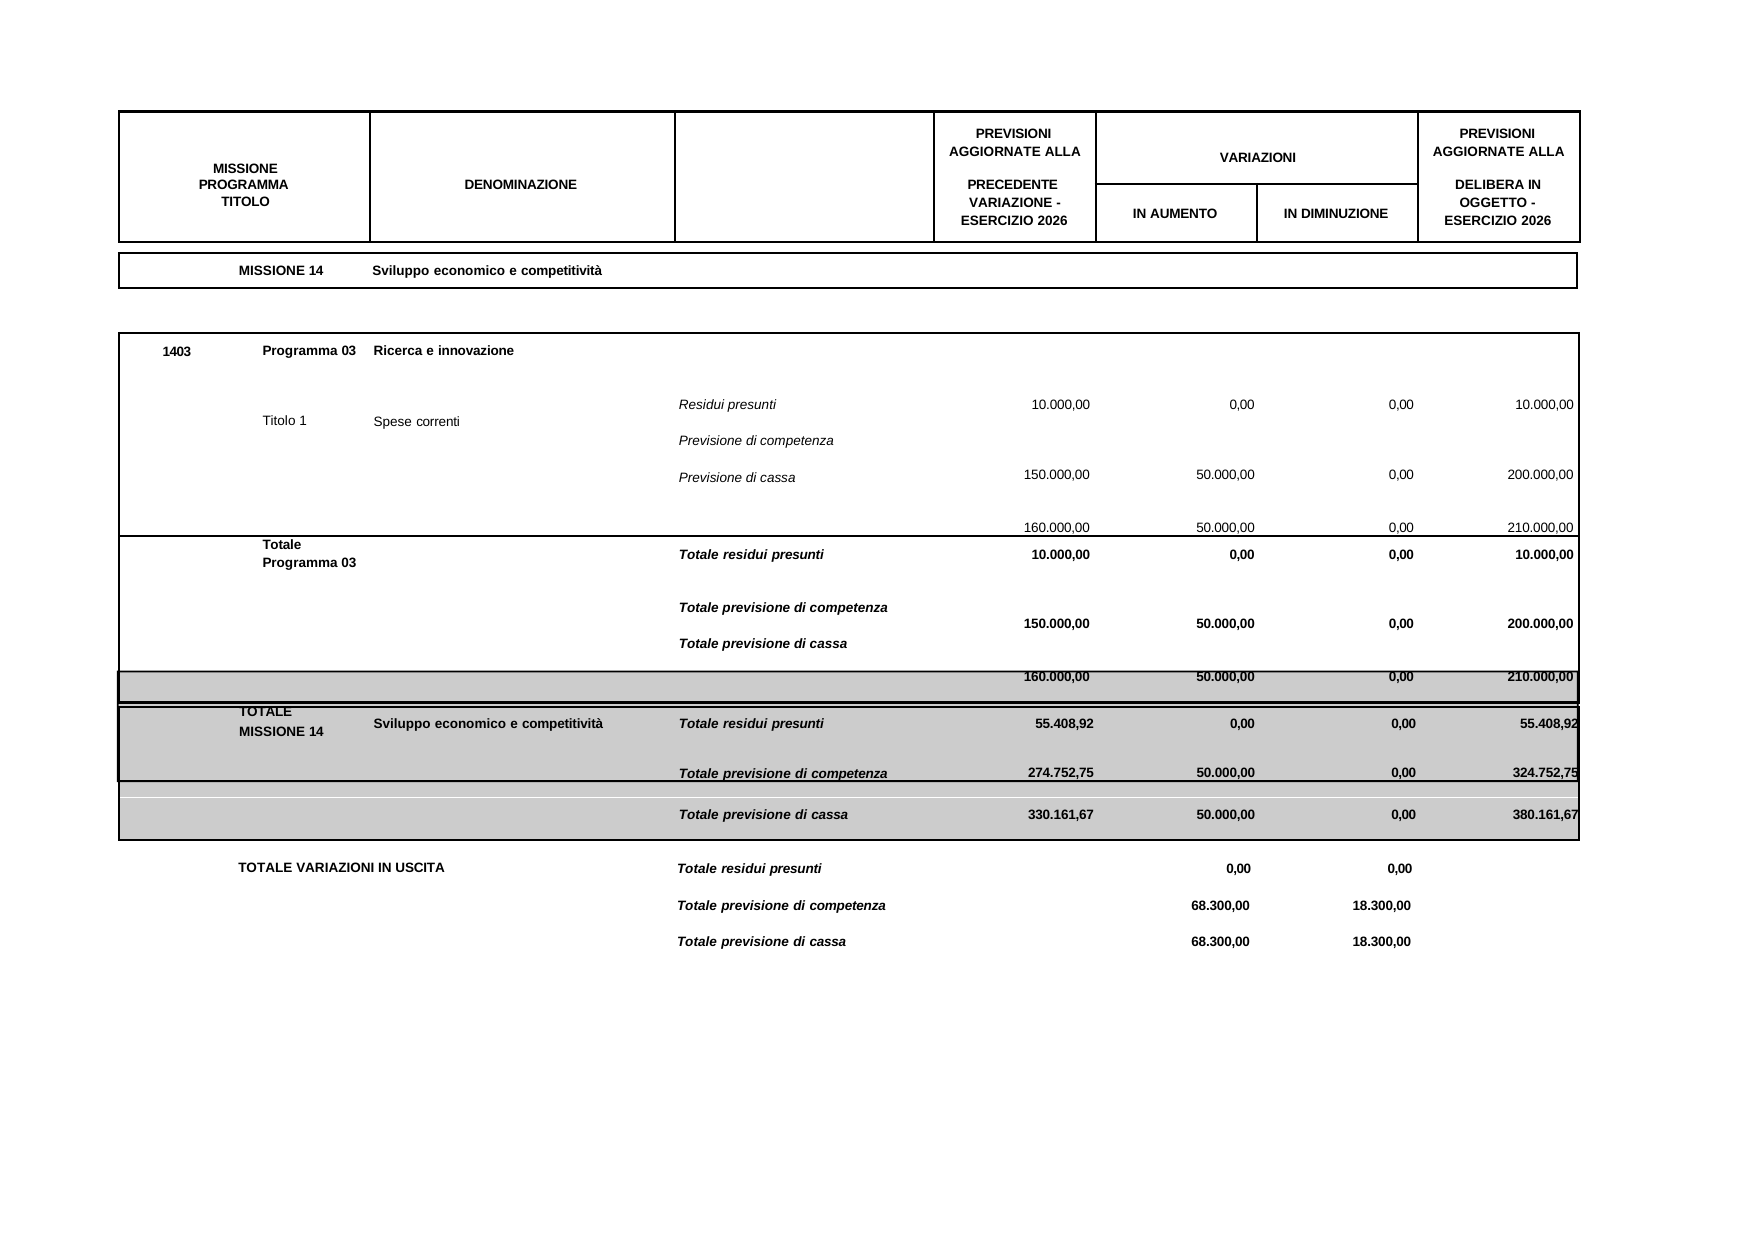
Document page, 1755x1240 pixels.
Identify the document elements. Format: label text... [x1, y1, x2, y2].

table_header [676, 113, 933, 241]
table_cell 10.000,00 150.000,00 160.000,00 [957, 537, 1142, 670]
table_cell 324.752,75 [1461, 783, 1578, 797]
table_cell 330.161,67 [957, 798, 1142, 839]
table_cell IN DIMINUZIONE [1258, 192, 1417, 241]
text 68.300,00 [1191, 899, 1255, 913]
table_header [371, 113, 674, 176]
text Totale residui presunti [677, 863, 827, 876]
table_header 10.000,00 200.000,00 210.000,00 [1461, 334, 1578, 535]
table_cell Totale residui presunti Totale previsione di competenza Totale previsione di cassa [642, 537, 957, 670]
table_header 0,00 50.000,00 50.000,00 [1142, 334, 1321, 535]
table_cell 380.161,67 [1461, 798, 1578, 839]
table_cell Totale previsione di competenza [642, 783, 957, 797]
table_cell Totale Programma 03 [120, 537, 365, 670]
table_cell PRECEDENTE [935, 176, 1095, 192]
table_header 1403 Programma 03 Titolo 1 [120, 334, 365, 535]
table_header 10.000,00 150.000,00 160.000,00 [957, 334, 1142, 535]
table_header PREVISIONI AGGIORNATE ALLA [1419, 113, 1579, 176]
text 0,00 [1387, 863, 1416, 876]
table_cell 0,00 50.000,00 50.000,00 [1142, 537, 1321, 670]
table_cell [120, 798, 365, 839]
table_cell [371, 192, 674, 241]
table_cell PROGRAMMA [120, 176, 369, 192]
table_cell [365, 783, 642, 797]
text 18.300,00 [1352, 899, 1416, 913]
table_header Residui presunti Previsione di competenza Previsione di cassa [642, 334, 957, 535]
table_header 0,00 0,00 0,00 [1321, 334, 1461, 535]
table_header Ricerca e innovazione Spese correnti [365, 334, 642, 535]
table_cell Totale previsione di cassa [642, 798, 957, 839]
text Totale previsione di cassa [677, 936, 851, 949]
table_cell [120, 783, 365, 797]
table_cell 0,00 [1321, 783, 1461, 797]
table_header VARIAZIONI [1097, 113, 1417, 176]
table_cell DELIBERA IN [1419, 176, 1579, 192]
table_cell VARIAZIONE - ESERCIZIO 2026 [935, 192, 1095, 241]
table_cell IN AUMENTO [1097, 192, 1256, 241]
text 18.300,00 [1352, 936, 1416, 949]
table_cell 50.000,00 [1142, 783, 1321, 797]
text 0,00 [1226, 863, 1255, 876]
table_cell TITOLO [120, 192, 369, 241]
table_cell [1258, 185, 1417, 192]
table_header PREVISIONI AGGIORNATE ALLA [935, 113, 1095, 176]
table_cell 10.000,00 200.000,00 210.000,00 [1461, 537, 1578, 670]
text 68.300,00 [1191, 936, 1255, 949]
table_cell DENOMINAZIONE [371, 176, 674, 192]
table_cell 274.752,75 [957, 783, 1142, 797]
table_header MISSIONE [120, 113, 369, 176]
table_cell [365, 798, 642, 839]
table_cell 0,00 0,00 0,00 [1321, 537, 1461, 670]
text TOTALE VARIAZIONI IN USCITA [238, 862, 449, 876]
table_cell OGGETTO - ESERCIZIO 2026 [1419, 192, 1579, 241]
table_cell [365, 537, 642, 670]
table_cell 0,00 [1321, 798, 1461, 839]
text MISSIONE 14 Sviluppo economico e competitività [239, 263, 1576, 278]
table_cell 50.000,00 [1142, 798, 1321, 839]
table_cell [1097, 176, 1417, 183]
table_cell [1097, 185, 1256, 192]
text Totale previsione di competenza [677, 899, 892, 913]
